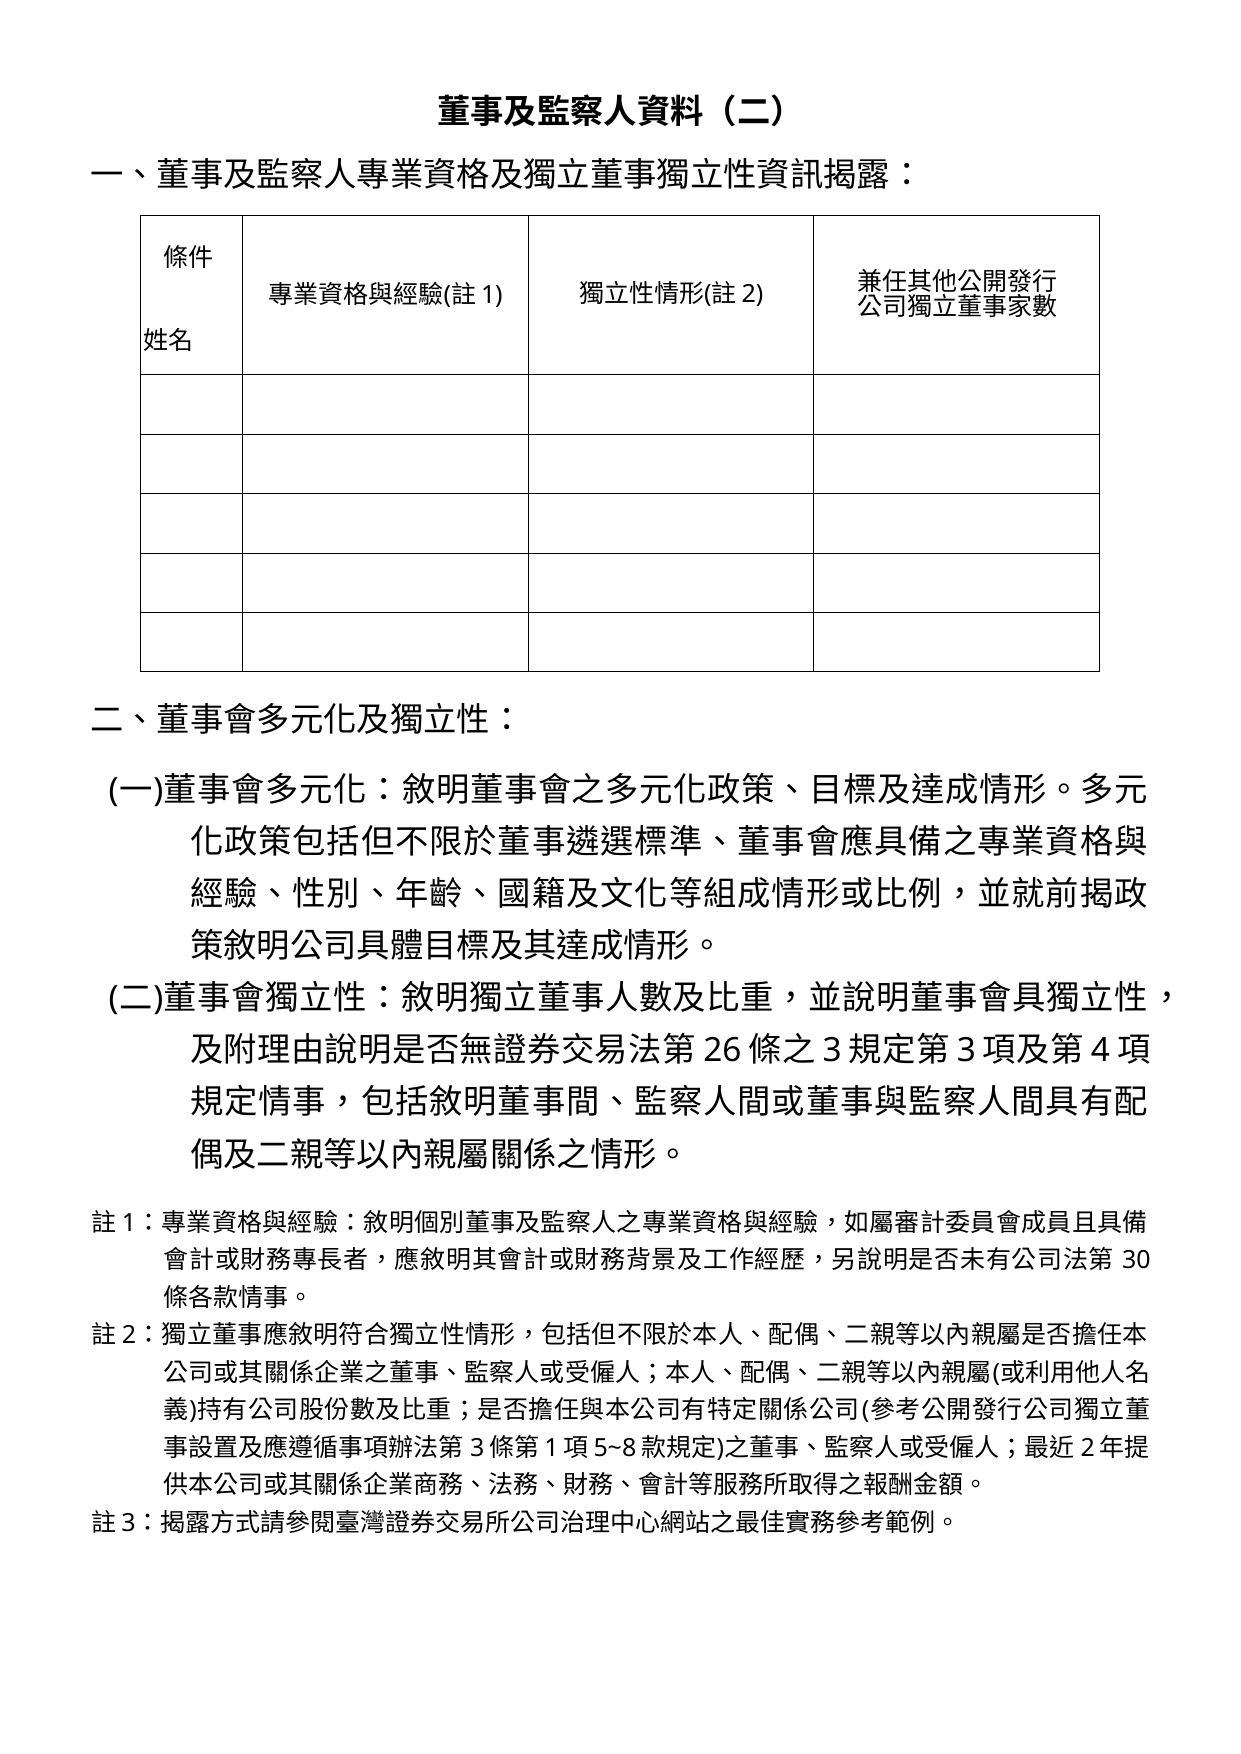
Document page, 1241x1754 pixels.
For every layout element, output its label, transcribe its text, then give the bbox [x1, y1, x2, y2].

table_cell [529, 375, 813, 434]
table_cell [814, 554, 1099, 612]
table_header 條件 姓名 [141, 216, 242, 374]
text (一)董事會多元化：敘明董事會之多元化政策、目標及達成情形。多元化政策包括但不限於董事遴選標準、董事會應具備之專業資格與經驗、性別、年齡、國籍及文化等組成情形或比例，並就前揭政策敘明公司具體目標及其達成情形。 [90, 760, 1150, 968]
table_header 兼任其他公開發行 公司獨立董事家數 [814, 216, 1099, 374]
table_cell [814, 435, 1099, 493]
table_cell [529, 613, 813, 671]
table_cell [529, 554, 813, 612]
text 註2：獨立董事應敘明符合獨立性情形，包括但不限於本人、配偶、二親等以內親屬是否擔任本公司或其關係企業之董事、監察人或受僱人；本人、配偶、二親等以內親屬(或利用他人名義)持有公司股份數及比重；是否擔任與本公司有特定關係公司(參考公開發行公司獨立董事設置及應遵循事項辦法第3條第1項5~8款規定)之董事、監察人或受僱人；最近2年提供本公司或其關係企業商務、法務、財務、會計等服務所取得之報酬金額。 [91, 1314, 1150, 1501]
table_cell [141, 494, 242, 552]
table_cell [814, 375, 1099, 434]
table_cell [141, 375, 242, 434]
table_cell [243, 494, 528, 552]
table_header 獨立性情形(註2) [529, 216, 813, 374]
table_cell [243, 435, 528, 493]
table_cell [529, 435, 813, 493]
table_cell [243, 375, 528, 434]
text 註1：專業資格與經驗：敘明個別董事及監察人之專業資格與經驗，如屬審計委員會成員且具備會計或財務專長者，應敘明其會計或財務背景及工作經歷，另說明是否未有公司法第30條各款情事。 [91, 1201, 1150, 1314]
text 二、董事會多元化及獨立性： [90, 691, 1150, 741]
table_cell [529, 494, 813, 552]
table_cell [814, 494, 1099, 552]
table_cell [243, 613, 528, 671]
table_cell [141, 554, 242, 612]
text 註3：揭露方式請參閱臺灣證券交易所公司治理中心網站之最佳實務參考範例。 [91, 1501, 1150, 1539]
text 董事及監察人資料（二） [90, 90, 1150, 131]
table_cell [141, 435, 242, 493]
table_header 專業資格與經驗(註1) [243, 216, 528, 374]
table_cell [141, 613, 242, 671]
table_cell [814, 613, 1099, 671]
text (二)董事會獨立性：敘明獨立董事人數及比重，並說明董事會具獨立性，及附理由說明是否無證券交易法第26條之3規定第3項及第4項規定情事，包括敘明董事間、監察人間或董事與監察人間具有配偶及二親等以內親屬關係之情形。 [90, 968, 1150, 1176]
text 一、董事及監察人專業資格及獨立董事獨立性資訊揭露： [90, 146, 1150, 196]
table_cell [243, 554, 528, 612]
